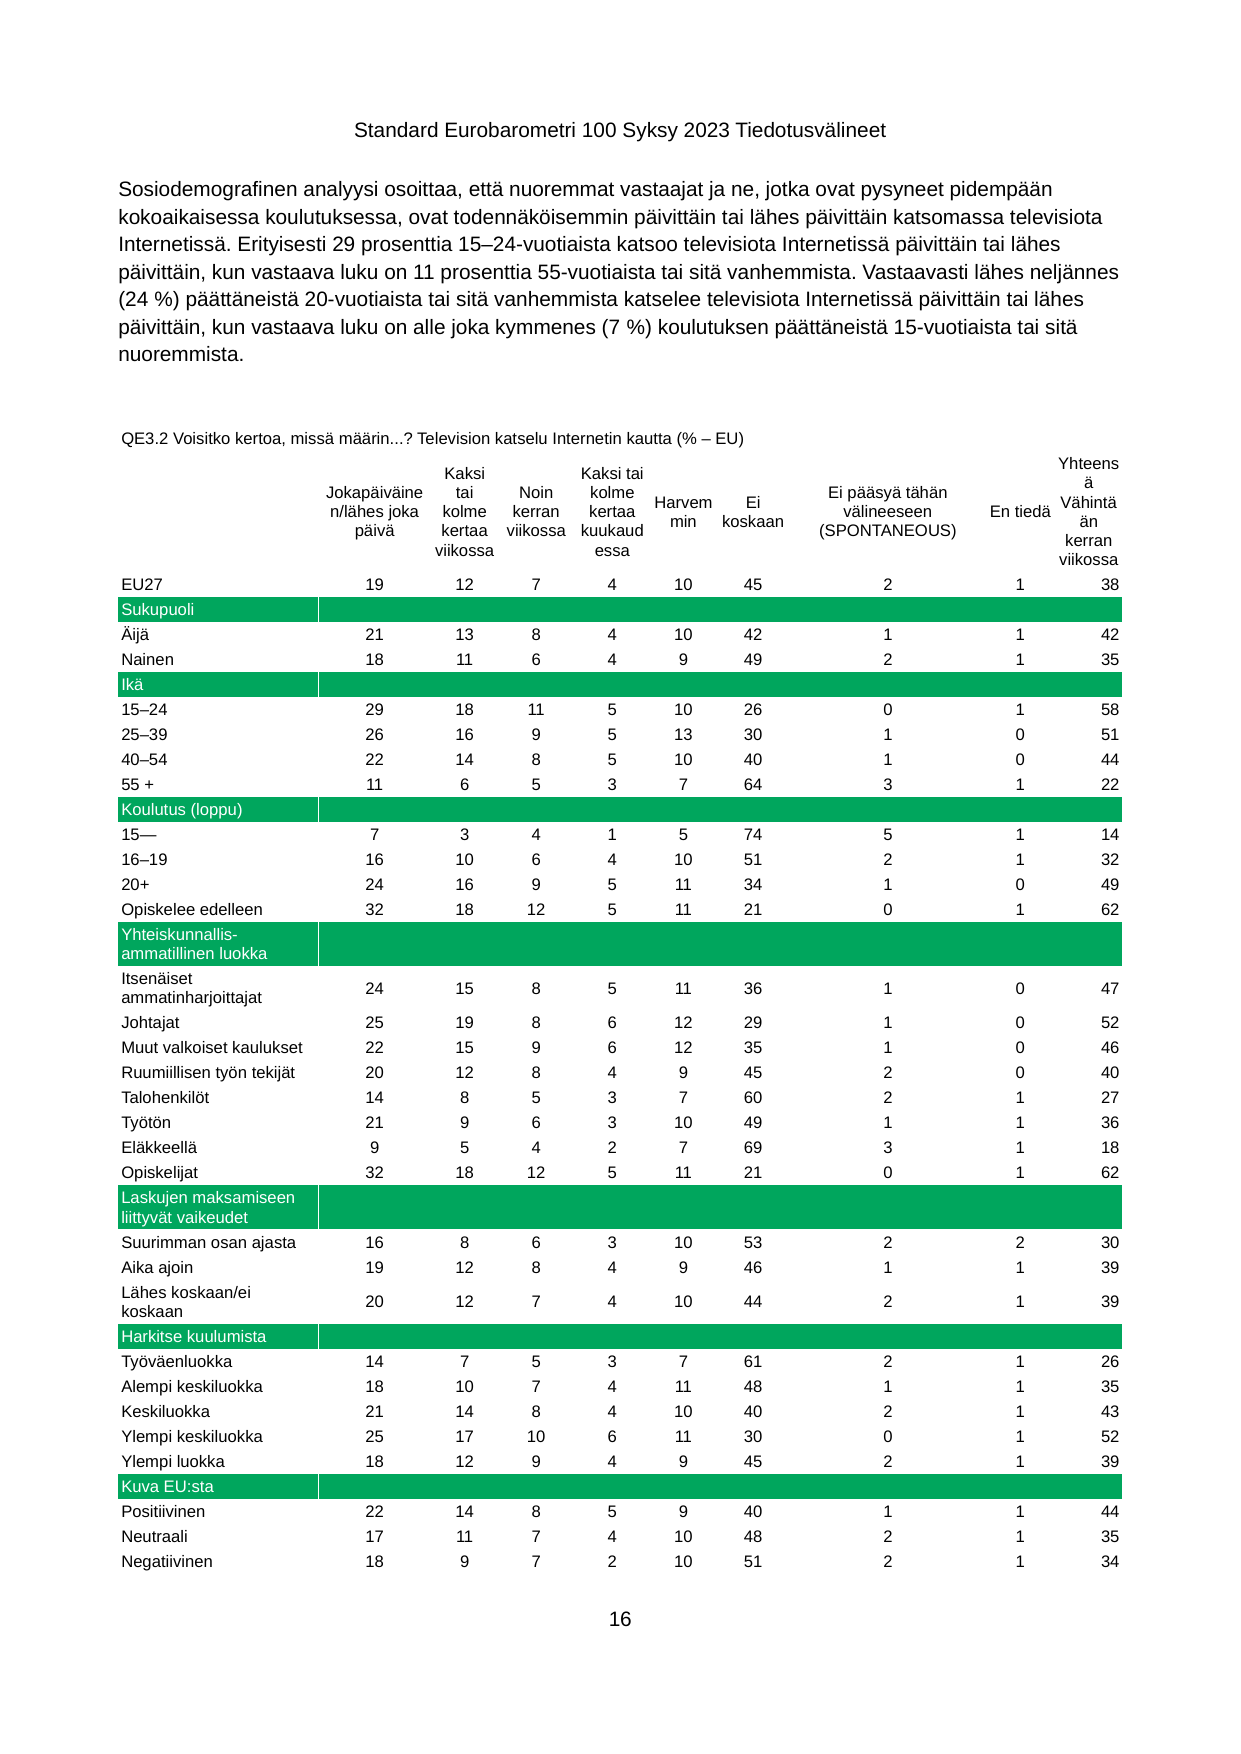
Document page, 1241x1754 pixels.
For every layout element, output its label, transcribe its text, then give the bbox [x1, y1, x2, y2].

table_cell 2 [790, 1060, 985, 1085]
table_cell [651, 1324, 716, 1349]
table_cell 5 [574, 966, 651, 1010]
table_cell 7 [498, 1524, 574, 1549]
table_cell 8 [498, 747, 574, 772]
table_cell 58 [1055, 697, 1122, 722]
table_cell [716, 1185, 790, 1229]
table_header [985, 426, 1055, 451]
table_cell [431, 797, 498, 822]
table_cell 51 [716, 847, 790, 872]
table_cell 2 [790, 1449, 985, 1474]
table_cell 6 [574, 1424, 651, 1449]
table_cell [1055, 1324, 1122, 1349]
table_cell 1 [985, 1110, 1055, 1135]
table_cell 15— [118, 822, 318, 847]
table_cell [1055, 1474, 1122, 1499]
table_cell 34 [716, 872, 790, 897]
table_cell 22 [319, 747, 431, 772]
table_cell 7 [651, 1085, 716, 1110]
table_cell 16–19 [118, 847, 318, 872]
table_cell 22 [319, 1035, 431, 1060]
table_cell [790, 672, 985, 697]
table_cell 9 [651, 1499, 716, 1524]
table_cell 4 [574, 847, 651, 872]
table_cell 6 [498, 1110, 574, 1135]
table_cell [574, 922, 651, 966]
table_cell 8 [498, 966, 574, 1010]
table_cell 26 [1055, 1349, 1122, 1374]
table_cell 35 [716, 1035, 790, 1060]
table_cell Jokapäiväinen/lähes joka päivä [319, 451, 431, 572]
table_cell 10 [651, 1549, 716, 1574]
table_cell 1 [985, 822, 1055, 847]
table_cell [790, 1474, 985, 1499]
table_cell Kaksi tai kolme kertaa viikossa [431, 451, 498, 572]
table_cell 4 [574, 1280, 651, 1324]
table_cell 1 [985, 1135, 1055, 1160]
table_cell [431, 1474, 498, 1499]
table_cell 43 [1055, 1399, 1122, 1424]
table_cell 19 [431, 1010, 498, 1035]
table_cell 2 [790, 572, 985, 597]
table_cell 1 [985, 1160, 1055, 1185]
table_cell 10 [651, 1524, 716, 1549]
table_cell 9 [431, 1549, 498, 1574]
table_cell 49 [716, 647, 790, 672]
table_cell 12 [431, 1280, 498, 1324]
table_cell 1 [790, 872, 985, 897]
table_cell 53 [716, 1230, 790, 1254]
table_cell 4 [574, 1374, 651, 1399]
table_cell 24 [319, 966, 431, 1010]
table_cell 5 [498, 1349, 574, 1374]
table_cell 17 [319, 1524, 431, 1549]
table_cell [319, 922, 431, 966]
table_cell 8 [498, 1499, 574, 1524]
table_cell [431, 1185, 498, 1229]
table_cell 11 [431, 647, 498, 672]
table_cell 14 [431, 1499, 498, 1524]
table_cell 9 [431, 1110, 498, 1135]
table_cell 38 [1055, 572, 1122, 597]
table_cell 9 [651, 1449, 716, 1474]
table_header QE3.2 Voisitko kertoa, missä määrin...? Television katselu Internetin kautta (% – EU) [118, 426, 985, 451]
table_cell 46 [1055, 1035, 1122, 1060]
table_cell 19 [319, 572, 431, 597]
table_cell [716, 672, 790, 697]
table_cell 12 [431, 1255, 498, 1279]
table_cell [319, 1324, 431, 1349]
table_cell 14 [431, 1399, 498, 1424]
text Sosiodemografinen analyysi osoittaa, että nuoremmat vastaajat ja ne, jotka ovat pysyneet pidempään kokoaikaisessa koulutuksessa, ovat todennäköisemmin päivittäin tai lähes päivittäin katsomassa televisiota Internetissä. Erityisesti 29 prosenttia 15–24-vuotiaista katsoo televisiota Internetissä päivittäin tai lähes päivittäin, kun vastaava luku on 11 prosenttia 55-vuotiaista tai sitä vanhemmista. Vastaavasti lähes neljännes (24 %) päättäneistä 20-vuotiaista tai sitä vanhemmista katselee televisiota Internetissä päivittäin tai lähes päivittäin, kun vastaava luku on alle joka kymmenes (7 %) koulutuksen päättäneistä 15-vuotiaista tai sitä nuoremmista. [118, 177, 1122, 366]
table_cell 0 [985, 1060, 1055, 1085]
table_cell 4 [498, 822, 574, 847]
table_cell 2 [985, 1230, 1055, 1254]
table_cell 20+ [118, 872, 318, 897]
table_cell 8 [431, 1230, 498, 1254]
table_cell 1 [985, 572, 1055, 597]
table_cell 40 [716, 1399, 790, 1424]
table_cell 21 [716, 1160, 790, 1185]
table_cell [985, 597, 1055, 622]
table_cell 24 [319, 872, 431, 897]
table_cell 26 [319, 722, 431, 747]
table_cell 29 [716, 1010, 790, 1035]
table_cell 25 [319, 1424, 431, 1449]
table_cell 10 [651, 1110, 716, 1135]
table_cell 0 [790, 1424, 985, 1449]
table_cell 10 [651, 622, 716, 647]
table_cell 1 [985, 1524, 1055, 1549]
table_cell 4 [574, 622, 651, 647]
table_cell [319, 1185, 431, 1229]
table_cell 30 [1055, 1230, 1122, 1254]
table_cell 5 [574, 872, 651, 897]
table_cell Harvemmin [651, 451, 716, 572]
table_cell 52 [1055, 1010, 1122, 1035]
table_cell 36 [716, 966, 790, 1010]
table_cell 2 [790, 1524, 985, 1549]
table_cell 1 [985, 697, 1055, 722]
table_cell 7 [431, 1349, 498, 1374]
table_cell 15 [431, 966, 498, 1010]
table_cell 55 + [118, 772, 318, 797]
table_cell 11 [651, 1374, 716, 1399]
table_cell 25 [319, 1010, 431, 1035]
table_cell [319, 1474, 431, 1499]
table_cell [498, 1185, 574, 1229]
table_cell 35 [1055, 647, 1122, 672]
table_cell 1 [985, 772, 1055, 797]
table_cell 7 [651, 1135, 716, 1160]
table_cell Talohenkilöt [118, 1085, 318, 1110]
table_cell 45 [716, 572, 790, 597]
table_cell 1 [985, 1549, 1055, 1574]
table_cell 9 [651, 1255, 716, 1279]
table_cell [574, 672, 651, 697]
table_cell 3 [790, 772, 985, 797]
table_cell 44 [1055, 747, 1122, 772]
table_cell 8 [498, 622, 574, 647]
table_cell 4 [574, 572, 651, 597]
table_cell Yhteensä Vähintään kerran viikossa [1055, 451, 1122, 572]
table_cell 2 [790, 1280, 985, 1324]
table_cell 3 [574, 1085, 651, 1110]
table_cell [1055, 672, 1122, 697]
table_cell 0 [790, 697, 985, 722]
table_cell Ylempi keskiluokka [118, 1424, 318, 1449]
table_cell 36 [1055, 1110, 1122, 1135]
table_cell 1 [790, 1499, 985, 1524]
table_cell Keskiluokka [118, 1399, 318, 1424]
table_cell [431, 1324, 498, 1349]
table_cell 16 [319, 847, 431, 872]
table_cell Työväenluokka [118, 1349, 318, 1374]
table_cell 74 [716, 822, 790, 847]
table_cell 18 [431, 697, 498, 722]
table_cell [574, 797, 651, 822]
table_cell 1 [790, 966, 985, 1010]
table_cell [1055, 597, 1122, 622]
table_cell [319, 797, 431, 822]
table_cell 32 [319, 897, 431, 922]
table_cell 4 [574, 1255, 651, 1279]
table_cell [498, 597, 574, 622]
table_cell 49 [716, 1110, 790, 1135]
table_cell 34 [1055, 1549, 1122, 1574]
table_cell 1 [985, 1424, 1055, 1449]
table_cell 62 [1055, 897, 1122, 922]
table_cell 11 [651, 966, 716, 1010]
table_cell 7 [498, 1549, 574, 1574]
table_cell [985, 797, 1055, 822]
table_cell Itsenäiset ammatinharjoittajat [118, 966, 318, 1010]
table_cell [319, 597, 431, 622]
table_cell 32 [319, 1160, 431, 1185]
table_cell 0 [985, 966, 1055, 1010]
table_cell 7 [498, 1374, 574, 1399]
table_cell 35 [1055, 1374, 1122, 1399]
table_cell 10 [651, 697, 716, 722]
table_cell 1 [985, 847, 1055, 872]
table_cell 11 [651, 872, 716, 897]
table_cell 39 [1055, 1280, 1122, 1324]
table_cell 7 [651, 1349, 716, 1374]
table_cell 10 [651, 1230, 716, 1254]
table_cell 2 [574, 1135, 651, 1160]
table_cell 7 [498, 572, 574, 597]
table_cell 8 [498, 1399, 574, 1424]
table_cell Noin kerran viikossa [498, 451, 574, 572]
table_cell [498, 922, 574, 966]
table_cell Ylempi luokka [118, 1449, 318, 1474]
table_cell 10 [431, 1374, 498, 1399]
table_cell [431, 597, 498, 622]
table_cell 48 [716, 1374, 790, 1399]
table_cell 0 [985, 1035, 1055, 1060]
table_cell Eläkkeellä [118, 1135, 318, 1160]
table_cell 2 [790, 847, 985, 872]
table_cell 5 [574, 1160, 651, 1185]
table_cell 30 [716, 1424, 790, 1449]
table_cell 5 [651, 822, 716, 847]
table_cell 12 [498, 897, 574, 922]
table_cell 5 [574, 1499, 651, 1524]
table_cell [574, 597, 651, 622]
table_cell 6 [498, 847, 574, 872]
table_cell 30 [716, 722, 790, 747]
table_cell 29 [319, 697, 431, 722]
table_cell 18 [431, 1160, 498, 1185]
table_cell 12 [431, 572, 498, 597]
table_cell [1055, 797, 1122, 822]
table_cell Johtajat [118, 1010, 318, 1035]
table_cell 17 [431, 1424, 498, 1449]
table_cell 6 [574, 1035, 651, 1060]
table_cell Suurimman osan ajasta [118, 1230, 318, 1254]
table_cell 16 [431, 872, 498, 897]
table_cell Sukupuoli [118, 597, 318, 622]
table_cell 11 [498, 697, 574, 722]
table_cell [716, 922, 790, 966]
table_cell 2 [790, 1549, 985, 1574]
table_cell 9 [651, 1060, 716, 1085]
table_cell [651, 922, 716, 966]
table_cell [651, 597, 716, 622]
table_cell 3 [790, 1135, 985, 1160]
table_cell 0 [790, 897, 985, 922]
table_cell [790, 797, 985, 822]
table_cell [651, 797, 716, 822]
table_cell 13 [431, 622, 498, 647]
table_cell 1 [985, 1280, 1055, 1324]
table_cell Työtön [118, 1110, 318, 1135]
table_cell 45 [716, 1449, 790, 1474]
table_cell [985, 672, 1055, 697]
table_cell Äijä [118, 622, 318, 647]
table_cell 4 [574, 1449, 651, 1474]
table_cell 7 [319, 822, 431, 847]
table_cell 44 [1055, 1499, 1122, 1524]
table_cell 9 [498, 722, 574, 747]
table_cell 18 [319, 1374, 431, 1399]
table_cell 60 [716, 1085, 790, 1110]
table_cell 1 [790, 722, 985, 747]
table_cell [651, 672, 716, 697]
table_cell 1 [985, 1085, 1055, 1110]
table_cell 27 [1055, 1085, 1122, 1110]
table_cell Ei koskaan [716, 451, 790, 572]
table_cell 16 [431, 722, 498, 747]
table_cell 26 [716, 697, 790, 722]
table_cell Lähes koskaan/ei koskaan [118, 1280, 318, 1324]
table_cell 5 [574, 897, 651, 922]
table_cell Aika ajoin [118, 1255, 318, 1279]
table_cell 1 [574, 822, 651, 847]
table_cell 13 [651, 722, 716, 747]
table_cell 62 [1055, 1160, 1122, 1185]
table_cell Neutraali [118, 1524, 318, 1549]
table_cell [498, 672, 574, 697]
table_cell 1 [985, 1255, 1055, 1279]
table_cell [716, 1324, 790, 1349]
table_cell 16 [319, 1230, 431, 1254]
table_cell 1 [790, 622, 985, 647]
table_cell 42 [1055, 622, 1122, 647]
table_cell Koulutus (loppu) [118, 797, 318, 822]
table_cell 10 [651, 1399, 716, 1424]
table_cell 7 [498, 1280, 574, 1324]
table_cell 4 [574, 1524, 651, 1549]
table_cell [985, 1324, 1055, 1349]
table_cell 12 [651, 1010, 716, 1035]
table_cell 20 [319, 1060, 431, 1085]
table_cell [790, 1185, 985, 1229]
table_cell 10 [651, 572, 716, 597]
table_cell 44 [716, 1280, 790, 1324]
table_cell 39 [1055, 1449, 1122, 1474]
table_cell 21 [716, 897, 790, 922]
table_cell Kuva EU:sta [118, 1474, 318, 1499]
table_cell 12 [651, 1035, 716, 1060]
table_cell Ei pääsyä tähän välineeseen (SPONTANEOUS) [790, 451, 985, 572]
table_cell Ikä [118, 672, 318, 697]
table_cell [498, 1324, 574, 1349]
table_cell 21 [319, 1110, 431, 1135]
table_cell [716, 1474, 790, 1499]
table_cell [985, 1474, 1055, 1499]
table_cell EU27 [118, 572, 318, 597]
table_cell 21 [319, 622, 431, 647]
table_cell 42 [716, 622, 790, 647]
table_cell Laskujen maksamiseen liittyvät vaikeudet [118, 1185, 318, 1229]
table_cell 3 [431, 822, 498, 847]
table_cell 0 [985, 1010, 1055, 1035]
table_cell Negatiivinen [118, 1549, 318, 1574]
table_header [1055, 426, 1122, 451]
table_cell 48 [716, 1524, 790, 1549]
table_cell 61 [716, 1349, 790, 1374]
table_cell [790, 922, 985, 966]
table_cell Muut valkoiset kaulukset [118, 1035, 318, 1060]
table_cell 18 [431, 897, 498, 922]
table_cell 5 [498, 1085, 574, 1110]
table_cell 0 [985, 872, 1055, 897]
table_cell 15 [431, 1035, 498, 1060]
table_cell 21 [319, 1399, 431, 1424]
table_cell 1 [985, 622, 1055, 647]
table_cell 5 [790, 822, 985, 847]
table_cell [985, 922, 1055, 966]
table_cell 12 [498, 1160, 574, 1185]
table_cell Nainen [118, 647, 318, 672]
table_cell 40 [716, 747, 790, 772]
table_cell 40 [716, 1499, 790, 1524]
table_cell 9 [498, 1449, 574, 1474]
table_cell [790, 1324, 985, 1349]
table_cell 1 [985, 897, 1055, 922]
table_cell 2 [790, 1349, 985, 1374]
table_cell 8 [431, 1085, 498, 1110]
table_cell [716, 797, 790, 822]
table_cell 8 [498, 1010, 574, 1035]
table_cell 0 [985, 722, 1055, 747]
table_cell 1 [985, 1399, 1055, 1424]
table_cell 64 [716, 772, 790, 797]
table_cell 2 [790, 1085, 985, 1110]
table_cell 1 [985, 1374, 1055, 1399]
table_cell 18 [319, 1549, 431, 1574]
table_cell 22 [319, 1499, 431, 1524]
table_cell [651, 1185, 716, 1229]
table_cell [1055, 922, 1122, 966]
table_cell [498, 797, 574, 822]
table_cell [574, 1324, 651, 1349]
table_cell [431, 672, 498, 697]
table_cell 4 [574, 647, 651, 672]
table_cell [118, 451, 318, 572]
table_cell 25–39 [118, 722, 318, 747]
table_cell 4 [574, 1399, 651, 1424]
table_cell 6 [431, 772, 498, 797]
table_cell [498, 1474, 574, 1499]
table_cell 2 [790, 647, 985, 672]
table_cell 7 [651, 772, 716, 797]
table_cell 47 [1055, 966, 1122, 1010]
table_cell 9 [498, 872, 574, 897]
table_cell 5 [574, 747, 651, 772]
table_cell 8 [498, 1255, 574, 1279]
table_cell 18 [319, 647, 431, 672]
table_cell 11 [431, 1524, 498, 1549]
table_cell En tiedä [985, 451, 1055, 572]
table_cell 52 [1055, 1424, 1122, 1449]
table_cell 0 [790, 1160, 985, 1185]
table_cell 1 [790, 1110, 985, 1135]
table_cell 1 [985, 1499, 1055, 1524]
table_cell 1 [790, 1255, 985, 1279]
table_cell 32 [1055, 847, 1122, 872]
table_cell 10 [651, 847, 716, 872]
table_cell Harkitse kuulumista [118, 1324, 318, 1349]
table_cell 15–24 [118, 697, 318, 722]
table_cell 1 [790, 1010, 985, 1035]
table_cell Positiivinen [118, 1499, 318, 1524]
table_cell 22 [1055, 772, 1122, 797]
table_cell 9 [319, 1135, 431, 1160]
table_cell 3 [574, 1110, 651, 1135]
table_cell 10 [651, 747, 716, 772]
table_cell 18 [1055, 1135, 1122, 1160]
table_cell 10 [651, 1280, 716, 1324]
table_cell 1 [790, 1035, 985, 1060]
table_cell [716, 597, 790, 622]
table_cell [431, 922, 498, 966]
table_cell [574, 1474, 651, 1499]
table_cell 20 [319, 1280, 431, 1324]
table_cell 2 [790, 1399, 985, 1424]
table_cell 3 [574, 1230, 651, 1254]
table_cell 69 [716, 1135, 790, 1160]
table_cell 1 [985, 1449, 1055, 1474]
table_cell 5 [431, 1135, 498, 1160]
table_cell [319, 672, 431, 697]
table_cell 49 [1055, 872, 1122, 897]
table_cell [651, 1474, 716, 1499]
table_cell 8 [498, 1060, 574, 1085]
table_cell 40–54 [118, 747, 318, 772]
table_cell 14 [1055, 822, 1122, 847]
table_cell 0 [985, 747, 1055, 772]
table_cell 35 [1055, 1524, 1122, 1549]
table_cell 10 [431, 847, 498, 872]
table_cell 40 [1055, 1060, 1122, 1085]
table_cell 10 [498, 1424, 574, 1449]
table_cell 46 [716, 1255, 790, 1279]
table_cell [985, 1185, 1055, 1229]
table_cell 6 [498, 1230, 574, 1254]
table_cell [1055, 1185, 1122, 1229]
table_cell 1 [985, 1349, 1055, 1374]
table_cell 14 [319, 1085, 431, 1110]
table_cell 12 [431, 1060, 498, 1085]
table_cell 9 [651, 647, 716, 672]
table_cell [574, 1185, 651, 1229]
table_cell 4 [574, 1060, 651, 1085]
table_cell 2 [574, 1549, 651, 1574]
table_cell 39 [1055, 1255, 1122, 1279]
table_cell 6 [498, 647, 574, 672]
table_cell 11 [651, 1160, 716, 1185]
table_cell 2 [790, 1230, 985, 1254]
table_cell 1 [985, 647, 1055, 672]
table_cell Yhteiskunnallis-ammatillinen luokka [118, 922, 318, 966]
table_cell Opiskelijat [118, 1160, 318, 1185]
table_cell 5 [574, 697, 651, 722]
table_cell 9 [498, 1035, 574, 1060]
table_cell 1 [790, 1374, 985, 1399]
table_cell 3 [574, 1349, 651, 1374]
table_cell 51 [716, 1549, 790, 1574]
table_cell Kaksi tai kolme kertaa kuukaudessa [574, 451, 651, 572]
table_cell 14 [431, 747, 498, 772]
table_cell 4 [498, 1135, 574, 1160]
table_cell 3 [574, 772, 651, 797]
table_cell Ruumiillisen työn tekijät [118, 1060, 318, 1085]
table_cell 5 [574, 722, 651, 747]
table_cell 51 [1055, 722, 1122, 747]
table_cell 11 [651, 897, 716, 922]
table_cell 12 [431, 1449, 498, 1474]
table_cell 18 [319, 1449, 431, 1474]
table_cell 11 [319, 772, 431, 797]
table_cell 14 [319, 1349, 431, 1374]
table_cell Alempi keskiluokka [118, 1374, 318, 1399]
table_cell 1 [790, 747, 985, 772]
table_cell 45 [716, 1060, 790, 1085]
table_cell 5 [498, 772, 574, 797]
table_cell 19 [319, 1255, 431, 1279]
table_cell 6 [574, 1010, 651, 1035]
table_cell [790, 597, 985, 622]
table_cell 11 [651, 1424, 716, 1449]
table_cell Opiskelee edelleen [118, 897, 318, 922]
